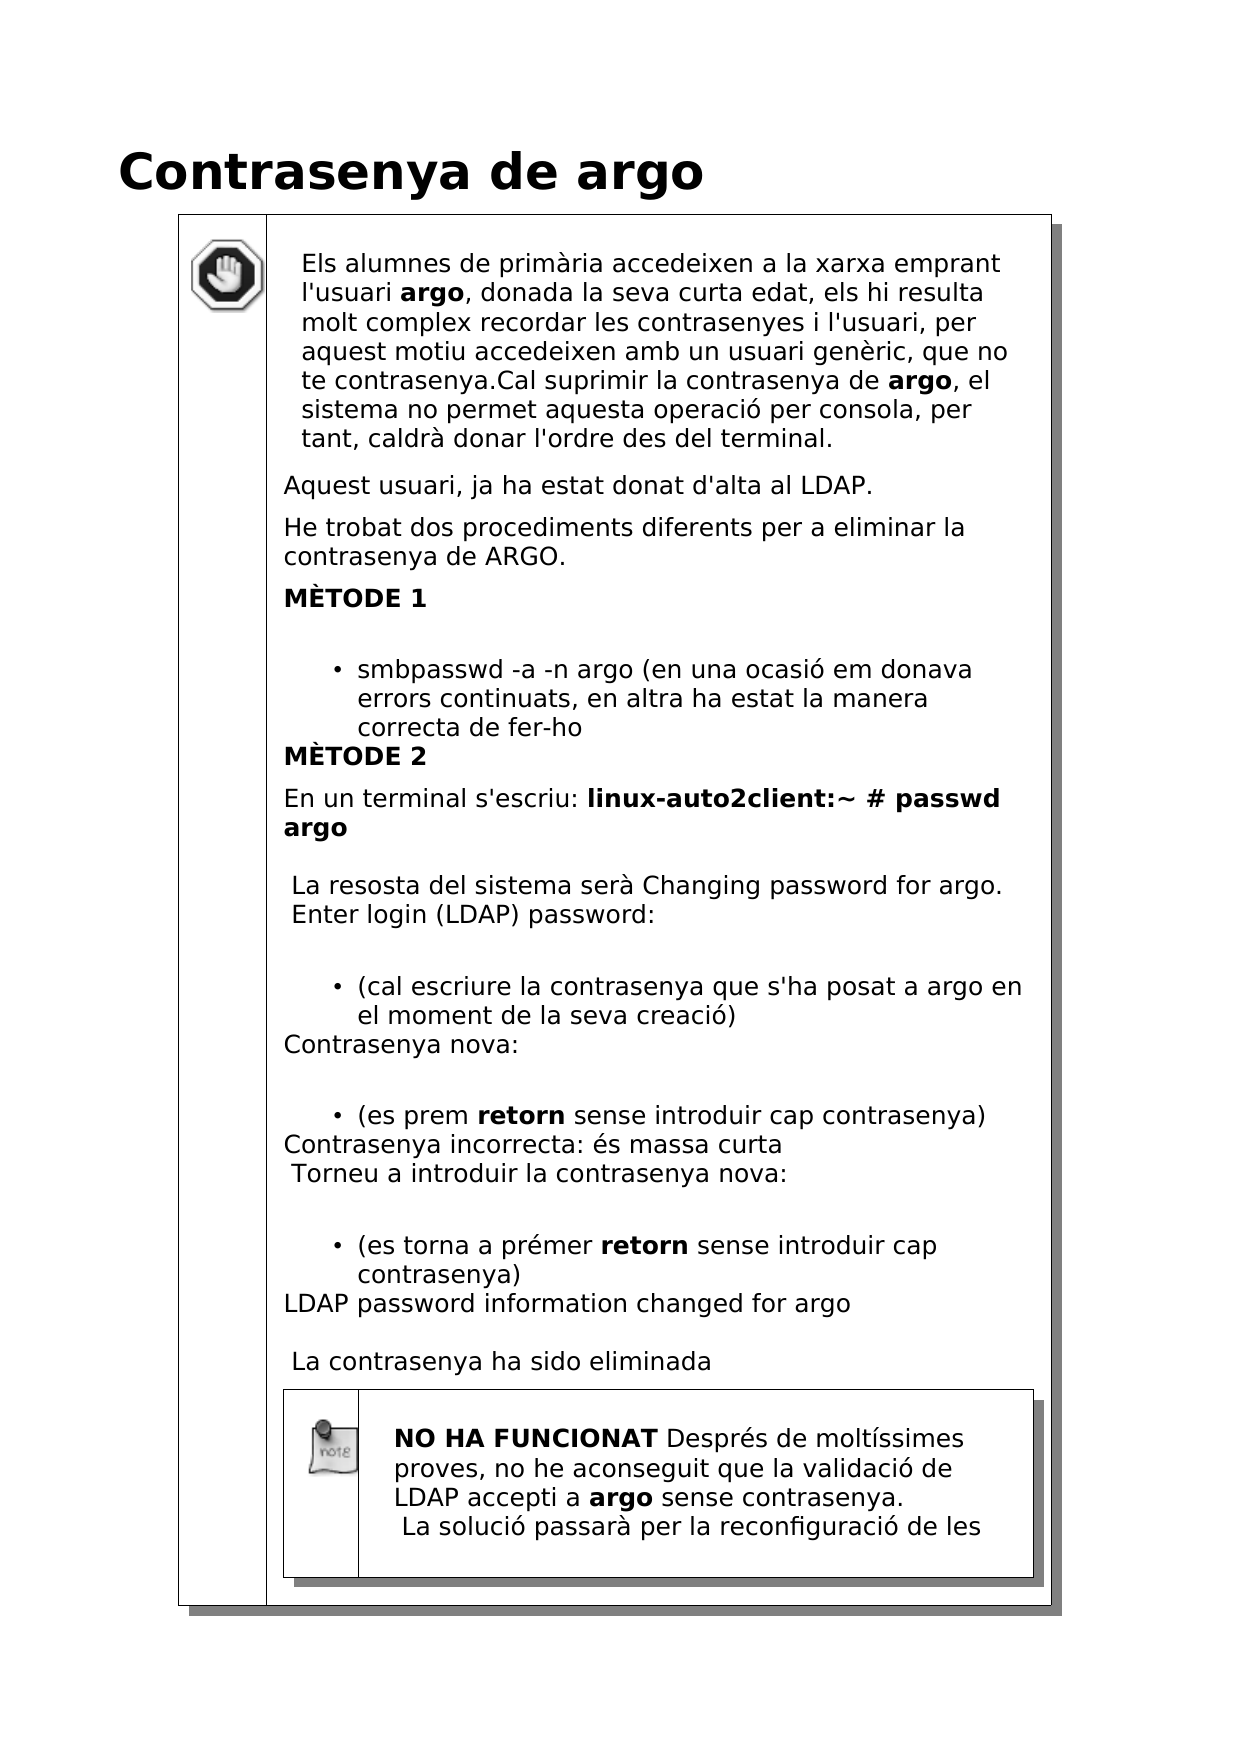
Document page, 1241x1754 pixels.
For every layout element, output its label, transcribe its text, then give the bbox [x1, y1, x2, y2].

table_header NO HA FUNCIONAT Després de moltíssimes proves, no he aconseguit que la validació de LDAP accepti a argo sense contrasenya. La solució passarà per la reconfiguració de les [359, 1390, 1033, 1577]
picture [295, 1412, 359, 1488]
table_header [179, 215, 266, 1605]
table_header Els alumnes de primària accedeixen a la xarxa emprant l'usuari argo, donada la seva curta edat, els hi resulta molt complex recordar les contrasenyes i l'usuari, per aquest motiu accedeixen amb un usuari genèric, que no te contrasenya.Cal suprimir la contrasenya de argo, el sistema no permet aquesta operació per consola, per tant, caldrà donar l'ordre des del terminal. Aquest usuari, ja ha estat donat d'alta al LDAP. He trobat dos procediments diferents per a eliminar la contrasenya de ARGO. MÈTODE 1 smbpasswd -a -n argo (en una ocasió em donava errors continuats, en altra ha estat la manera correcta de fer-ho MÈTODE 2 En un terminal s'escriu: linux-auto2client:~ # passwd argo La resosta del sistema serà Changing password for argo. Enter login (LDAP) password: (cal escriure la contrasenya que s'ha posat a argo en el moment de la seva creació) Contrasenya nova: (es prem retorn sense introduir cap contrasenya) Contrasenya incorrecta: és massa curta Torneu a introduir la contrasenya nova: (es torna a prémer retorn sense introduir cap contrasenya) LDAP password information changed for argo La contrasenya ha sido eliminada [267, 215, 1051, 1605]
subtitle Contrasenya de argo [118, 143, 1122, 201]
table_header [284, 1390, 358, 1577]
picture [190, 237, 266, 313]
